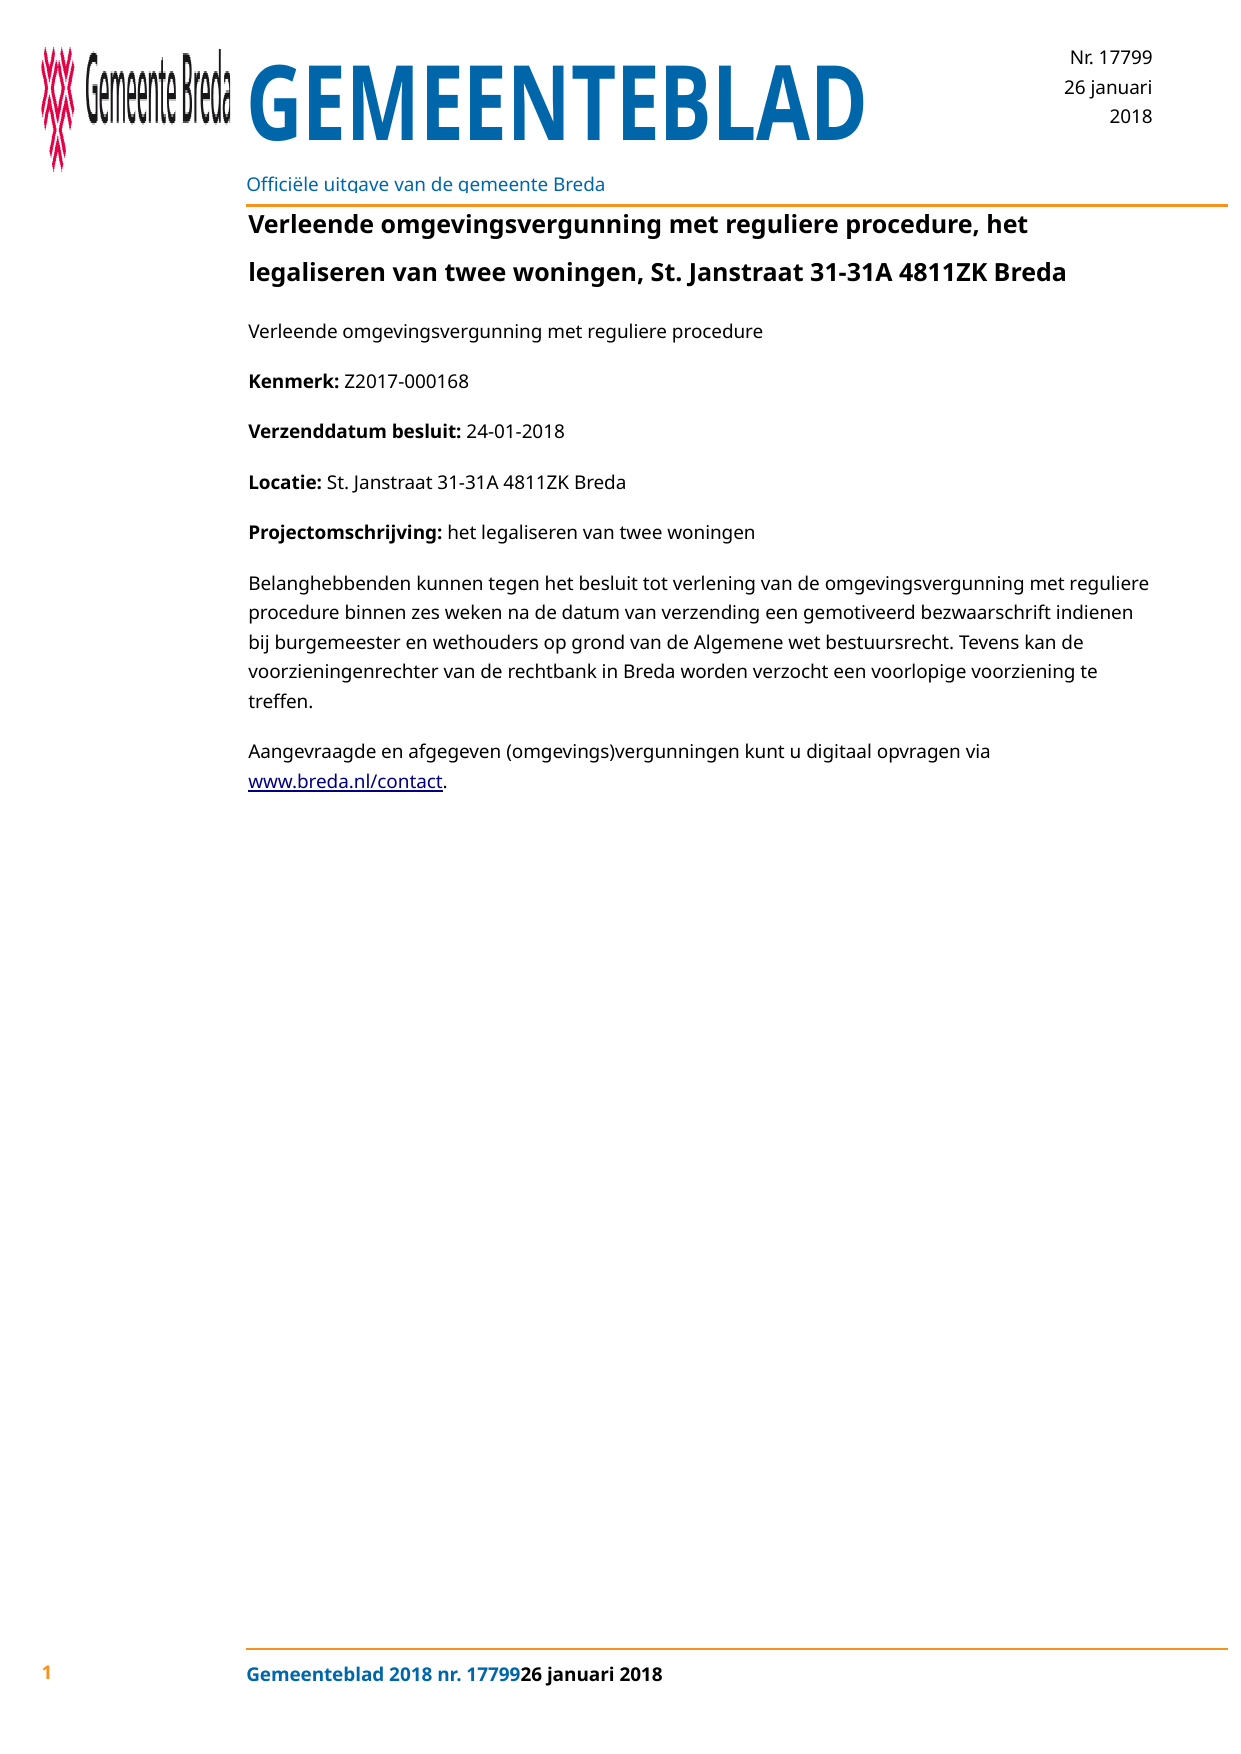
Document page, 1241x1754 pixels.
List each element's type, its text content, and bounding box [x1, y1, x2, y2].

text Projectomschrijving: het legaliseren van twee woningen [248, 519, 1152, 545]
text Verzenddatum besluit: 24-01-2018 [248, 419, 1152, 444]
picture [41, 47, 231, 172]
text Locatie: St. Janstraat 31-31A 4811ZK Breda [248, 469, 1152, 495]
text Verleende omgevingsvergunning met reguliere procedure, het legaliseren van twee woningen, St. Janstraat 31-31A 4811ZK Breda [248, 207, 1152, 288]
text Kenmerk: Z2017-000168 [248, 368, 1152, 394]
text Verleende omgevingsvergunning met reguliere procedure [248, 318, 1152, 344]
text Belanghebbenden kunnen tegen het besluit tot verlening van de omgevingsvergunning met reguliere procedure binnen zes weken na de datum van verzending een gemotiveerd bezwaarschrift indienen bij burgemeester en wethouders op grond van de Algemene wet bestuursrecht. Tevens kan de voorzieningenrechter van de rechtbank in Breda worden verzocht een voorlopige voorziening te treffen. [248, 570, 1152, 714]
text Aangevraagde en afgegeven (omgevings)vergunningen kunt u digitaal opvragen via www.breda.nl/contact. [248, 739, 1152, 794]
